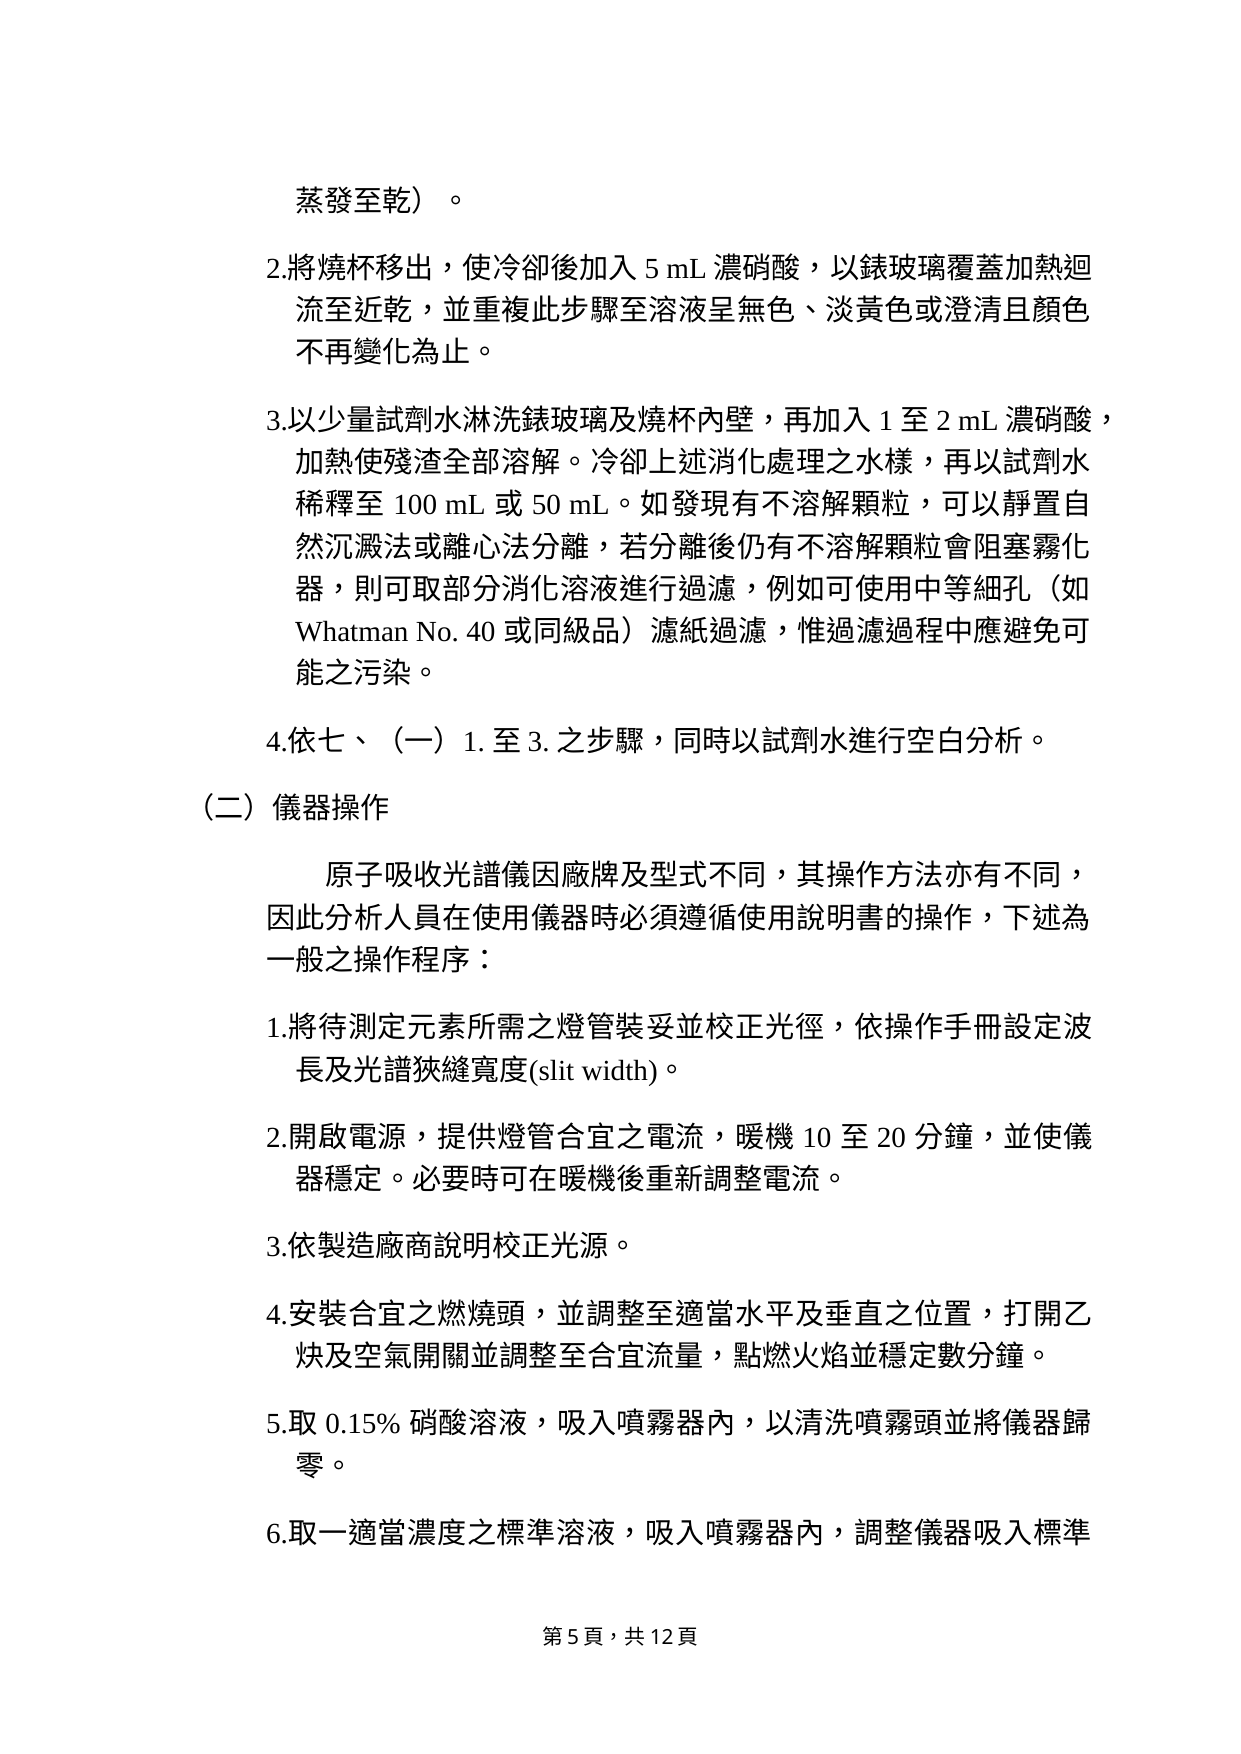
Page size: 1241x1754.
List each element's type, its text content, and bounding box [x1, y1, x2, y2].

list （二）儀器操作 [185, 785, 1092, 827]
list 3.以少量試劑水淋洗錶玻璃及燒杯內壁，再加入 1 至 2 mL 濃硝酸，加熱使殘渣全部溶解。冷卻上述消化處理之水樣，再以試劑水稀釋至 100 mL 或 50 mL。如發現有不溶解顆粒，可以靜置自然沉澱法或離心法分離，若分離後仍有不溶解顆粒會阻塞霧化器，則可取部分消化溶液進行過濾，例如可使用中等細孔（如 Whatman No. 40 或同級品）濾紙過濾，惟過濾過程中應避免可能之污染。 [266, 396, 1092, 692]
list 1.將待測定元素所需之燈管裝妥並校正光徑，依操作手冊設定波長及光譜狹縫寬度(slit width)。 [266, 1004, 1092, 1088]
list 2.開啟電源，提供燈管合宜之電流，暖機 10 至 20 分鐘，並使儀器穩定。必要時可在暖機後重新調整電流。 [266, 1113, 1092, 1198]
list 蒸發至乾）。 [266, 177, 1092, 219]
list 3.依製造廠商說明校正光源。 [266, 1223, 1092, 1265]
list 5.取 0.15% 硝酸溶液，吸入噴霧器內，以清洗噴霧頭並將儀器歸零。 [266, 1400, 1092, 1484]
list 原子吸收光譜儀因廠牌及型式不同，其操作方法亦有不同，因此分析人員在使用儀器時必須遵循使用說明書的操作，下述為一般之操作程序： [266, 852, 1092, 979]
list 4.安裝合宜之燃燒頭，並調整至適當水平及垂直之位置，打開乙炔及空氣開關並調整至合宜流量，點燃火焰並穩定數分鐘。 [266, 1290, 1092, 1375]
list 4.依七、（一）1. 至 3. 之步驟，同時以試劑水進行空白分析。 [266, 717, 1092, 760]
list 2.將燒杯移出，使冷卻後加入 5 mL 濃硝酸，以錶玻璃覆蓋加熱迴流至近乾，並重複此步驟至溶液呈無色、淡黃色或澄清且顏色不再變化為止。 [266, 244, 1092, 371]
list 6.取一適當濃度之標準溶液，吸入噴霧器內，調整儀器吸入標準 [266, 1509, 1092, 1552]
